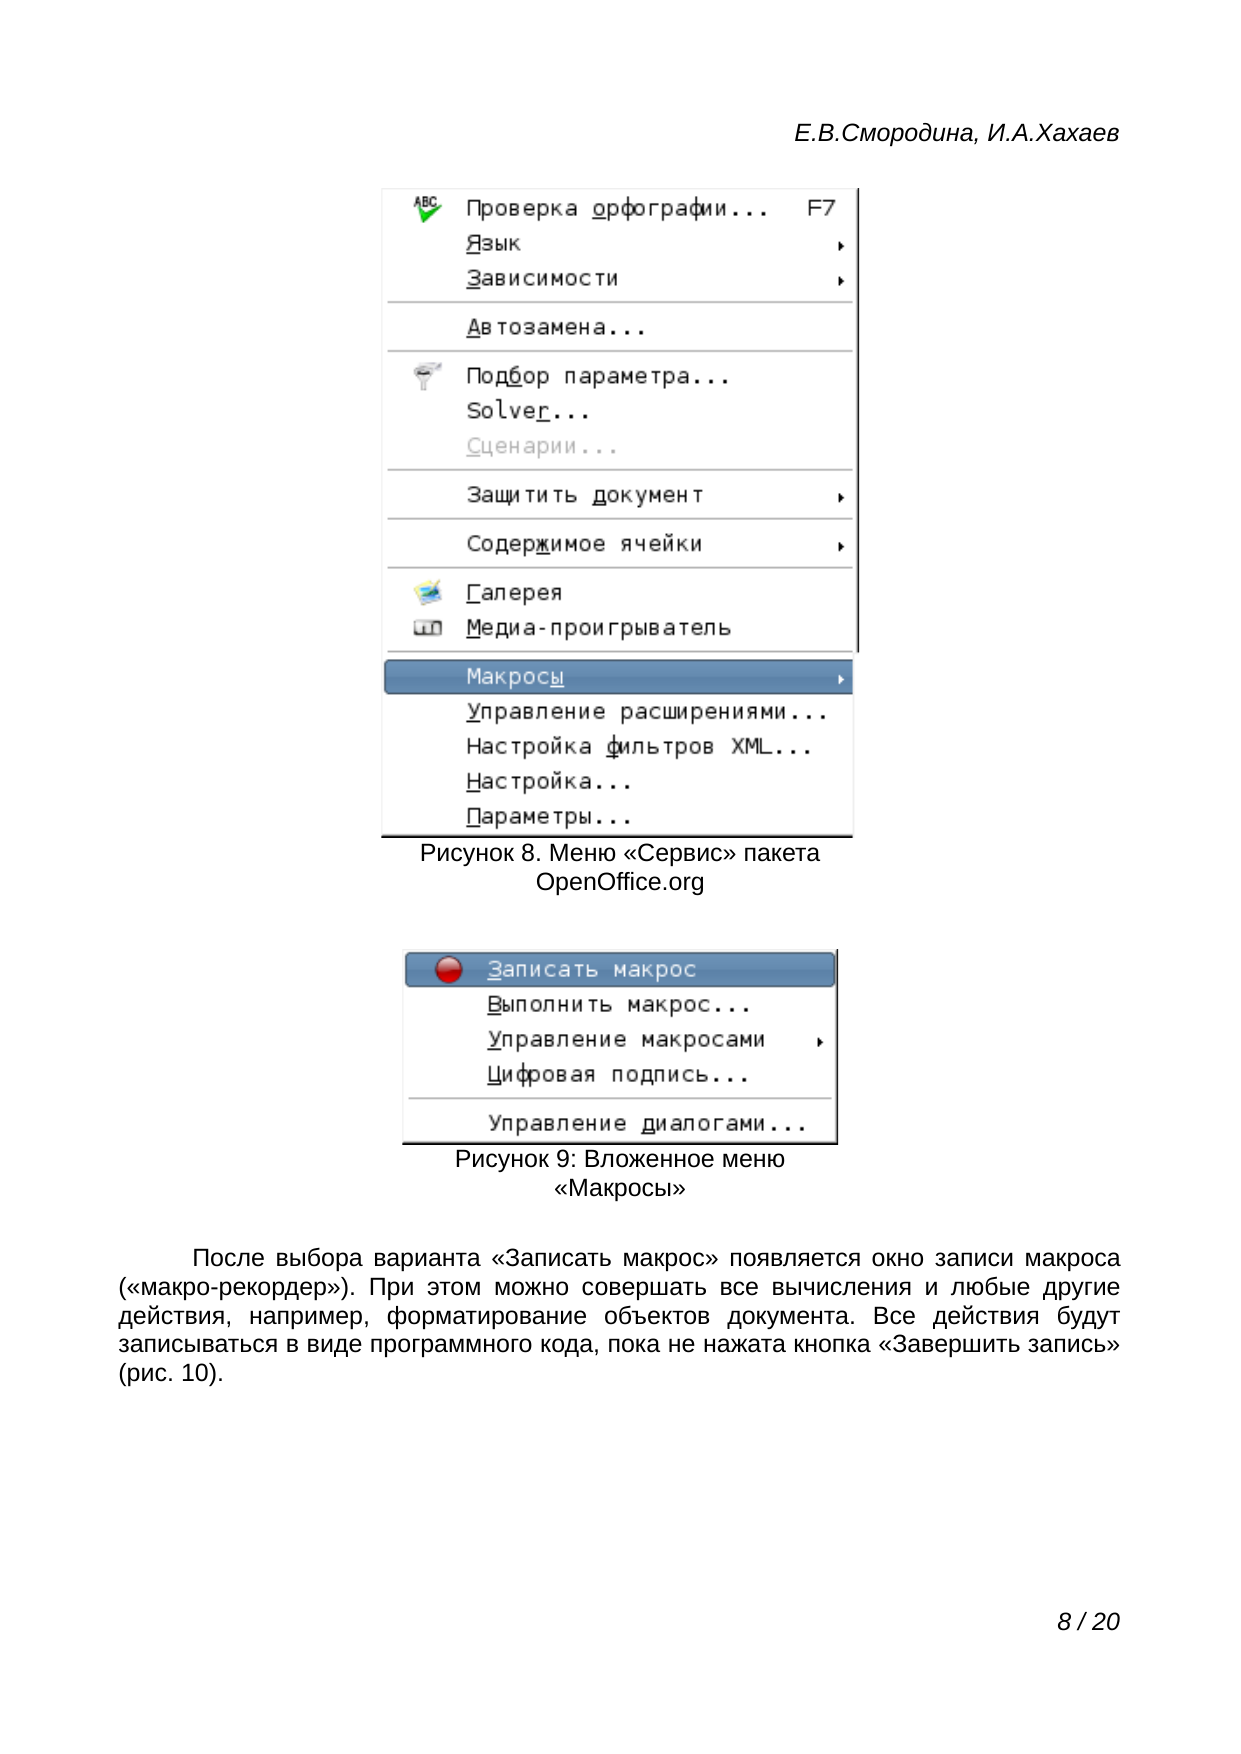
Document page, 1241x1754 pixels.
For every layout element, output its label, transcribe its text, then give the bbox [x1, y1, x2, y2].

text Рисунок 8. Меню «Сервис» пакета OpenOffice.org [381, 838, 859, 895]
picture [402, 949, 839, 1145]
text После выбора варианта «Записать макрос» появляется окно записи макроса («макро-рекордер»). При этом можно совершать все вычисления и любые другие действия, например, форматирование объектов документа. Все действия будут записываться в виде программного кода, пока не нажата кнопка «Завершить запись» (рис. 10). [118, 1243, 1122, 1387]
text Рисунок 9: Вложенное меню «Макросы» [402, 1145, 838, 1202]
picture [381, 188, 860, 838]
